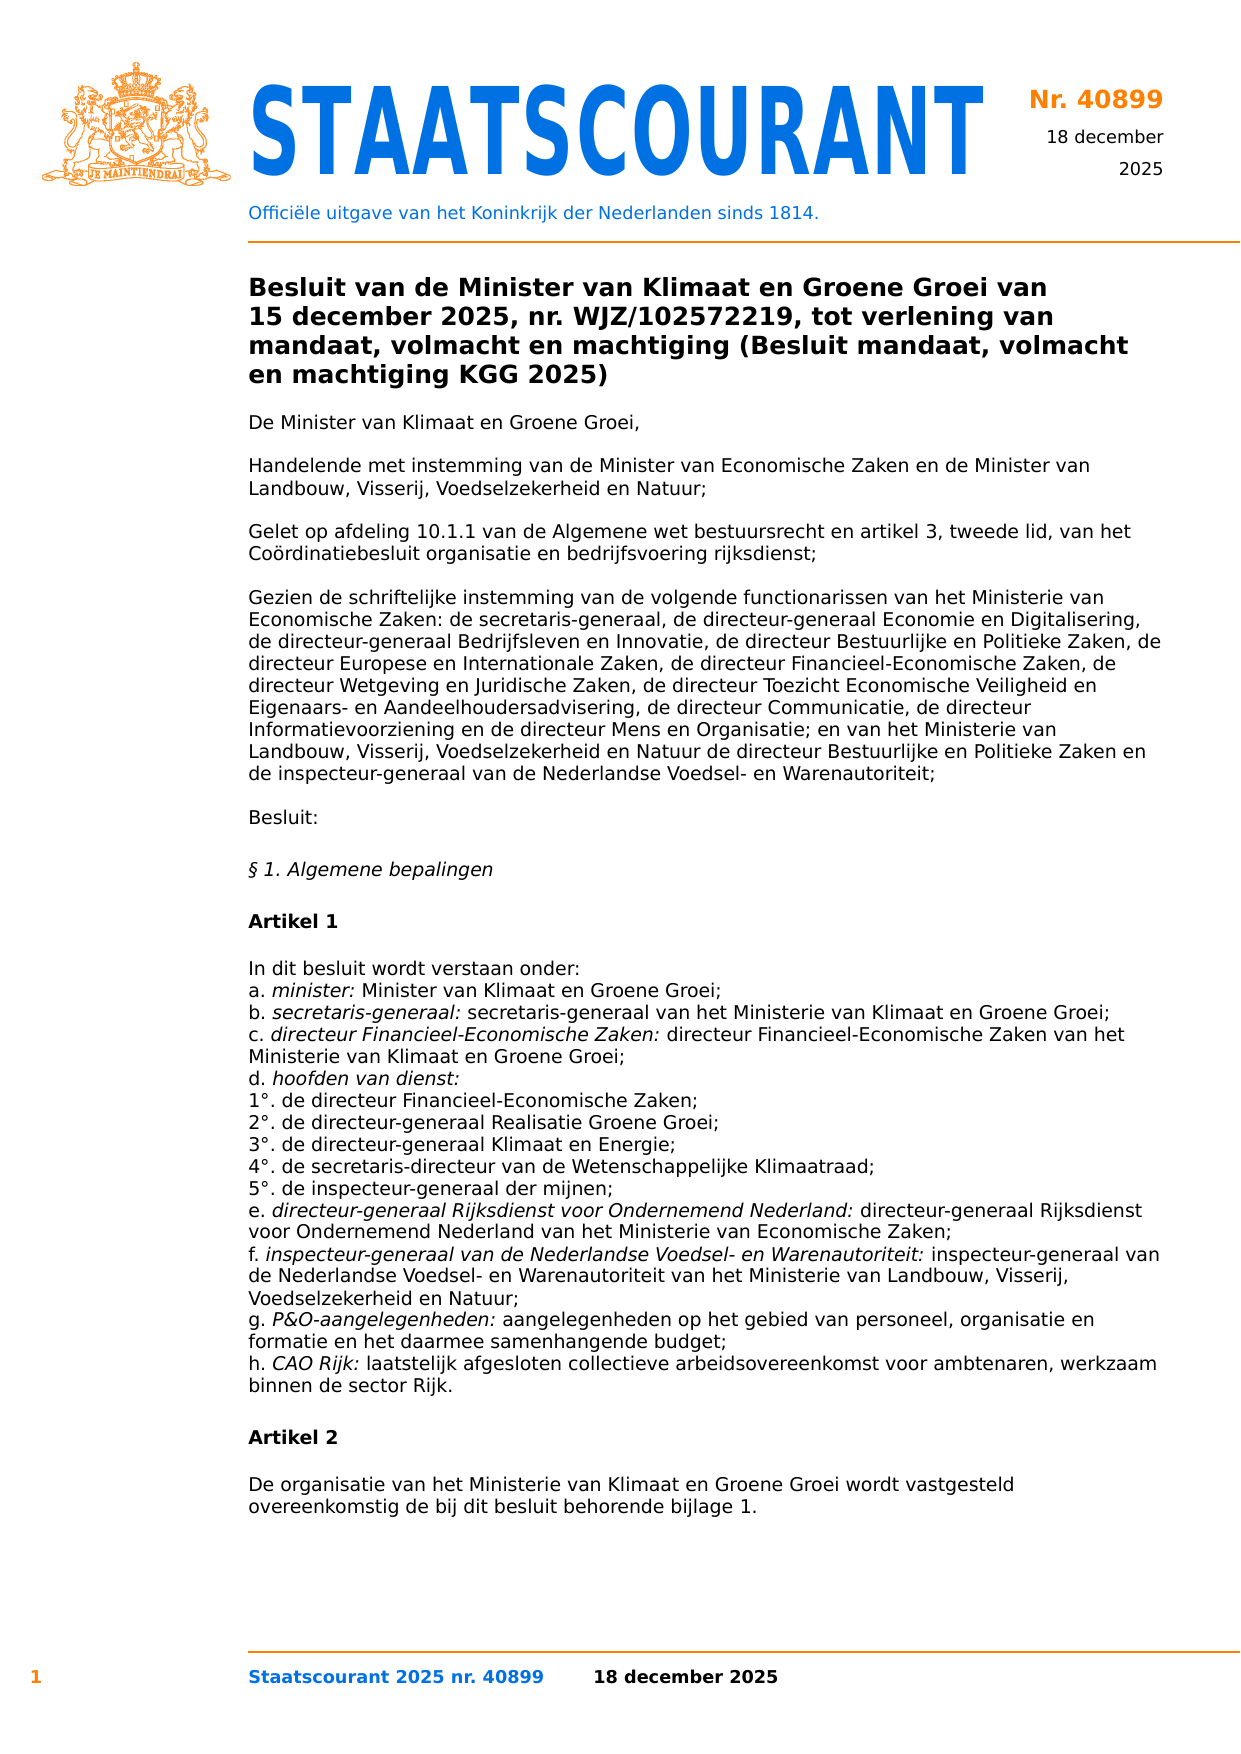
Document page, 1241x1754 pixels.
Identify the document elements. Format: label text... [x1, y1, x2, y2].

table_cell 2025 [998, 153, 1240, 203]
text e. directeur-generaal Rijksdienst voor Ondernemend Nederland: directeur-generaal Rijksdienst voor Ondernemend Nederland van het Ministerie van Economische Zaken; [248, 1199, 1163, 1243]
text d. hoofden van dienst: [248, 1068, 1163, 1089]
text b. secretaris-generaal: secretaris-generaal van het Ministerie van Klimaat en Groene Groei; [248, 1002, 1163, 1024]
text f. inspecteur-generaal van de Nederlandse Voedsel- en Warenautoriteit: inspecteur-generaal van de Nederlandse Voedsel- en Warenautoriteit van het Ministerie van Landbouw, Visserij, Voedselzekerheid en Natuur; [248, 1243, 1163, 1309]
subtitle Artikel 2 [248, 1427, 1163, 1449]
text 1°. de directeur Financieel-Economische Zaken; [248, 1089, 1163, 1112]
text c. directeur Financieel-Economische Zaken: directeur Financieel-Economische Zaken van het Ministerie van Klimaat en Groene Groei; [248, 1024, 1163, 1068]
subtitle Artikel 1 [248, 911, 1163, 933]
text De organisatie van het Ministerie van Klimaat en Groene Groei wordt vastgesteld overeenkomstig de bij dit besluit behorende bijlage 1. [248, 1474, 1163, 1518]
text Handelende met instemming van de Minister van Economische Zaken en de Minister van Landbouw, Visserij, Voedselzekerheid en Natuur; [248, 455, 1163, 499]
text a. minister: Minister van Klimaat en Groene Groei; [248, 980, 1163, 1002]
table_header STAATSCOURANT [248, 62, 998, 203]
text 3°. de directeur-generaal Klimaat en Energie; [248, 1133, 1163, 1156]
table_header Nr. 40899 [998, 62, 1240, 121]
table_header [25, 62, 248, 241]
text Besluit: [248, 807, 1163, 829]
subtitle Besluit van de Minister van Klimaat en Groene Groei van 15 december 2025, nr. WJZ/102572219, tot verlening van mandaat, volmacht en machtiging (Besluit mandaat, volmacht en machtiging KGG 2025) [248, 273, 1163, 390]
text Gezien de schriftelijke instemming van de volgende functionarissen van het Ministerie van Economische Zaken: de secretaris-generaal, de directeur-generaal Economie en Digitalisering, de directeur-generaal Bedrijfsleven en Innovatie, de directeur Bestuurlijke en Politieke Zaken, de directeur Europese en Internationale Zaken, de directeur Financieel-Economische Zaken, de directeur Wetgeving en Juridische Zaken, de directeur Toezicht Economische Veiligheid en Eigenaars- en Aandeelhoudersadvisering, de directeur Communicatie, de directeur Informatievoorziening en de directeur Mens en Organisatie; en van het Ministerie van Landbouw, Visserij, Voedselzekerheid en Natuur de directeur Bestuurlijke en Politieke Zaken en de inspecteur-generaal van de Nederlandse Voedsel- en Warenautoriteit; [248, 587, 1163, 785]
text Gelet op afdeling 10.1.1 van de Algemene wet bestuursrecht en artikel 3, tweede lid, van het Coördinatiebesluit organisatie en bedrijfsvoering rijksdienst; [248, 521, 1163, 565]
subtitle § 1. Algemene bepalingen [248, 859, 1163, 881]
text De Minister van Klimaat en Groene Groei, [248, 412, 1163, 433]
table_cell Officiële uitgave van het Koninkrijk der Nederlanden sinds 1814. [248, 203, 1240, 241]
picture [41, 62, 231, 186]
text In dit besluit wordt verstaan onder: [248, 958, 1163, 980]
table_cell 18 december [998, 121, 1240, 153]
text g. P&O-aangelegenheden: aangelegenheden op het gebied van personeel, organisatie en formatie en het daarmee samenhangende budget; [248, 1309, 1163, 1353]
text 4°. de secretaris-directeur van de Wetenschappelijke Klimaatraad; [248, 1156, 1163, 1177]
text 5°. de inspecteur-generaal der mijnen; [248, 1177, 1163, 1199]
text 2°. de directeur-generaal Realisatie Groene Groei; [248, 1112, 1163, 1133]
text h. CAO Rijk: laatstelijk afgesloten collectieve arbeidsovereenkomst voor ambtenaren, werkzaam binnen de sector Rijk. [248, 1353, 1163, 1397]
